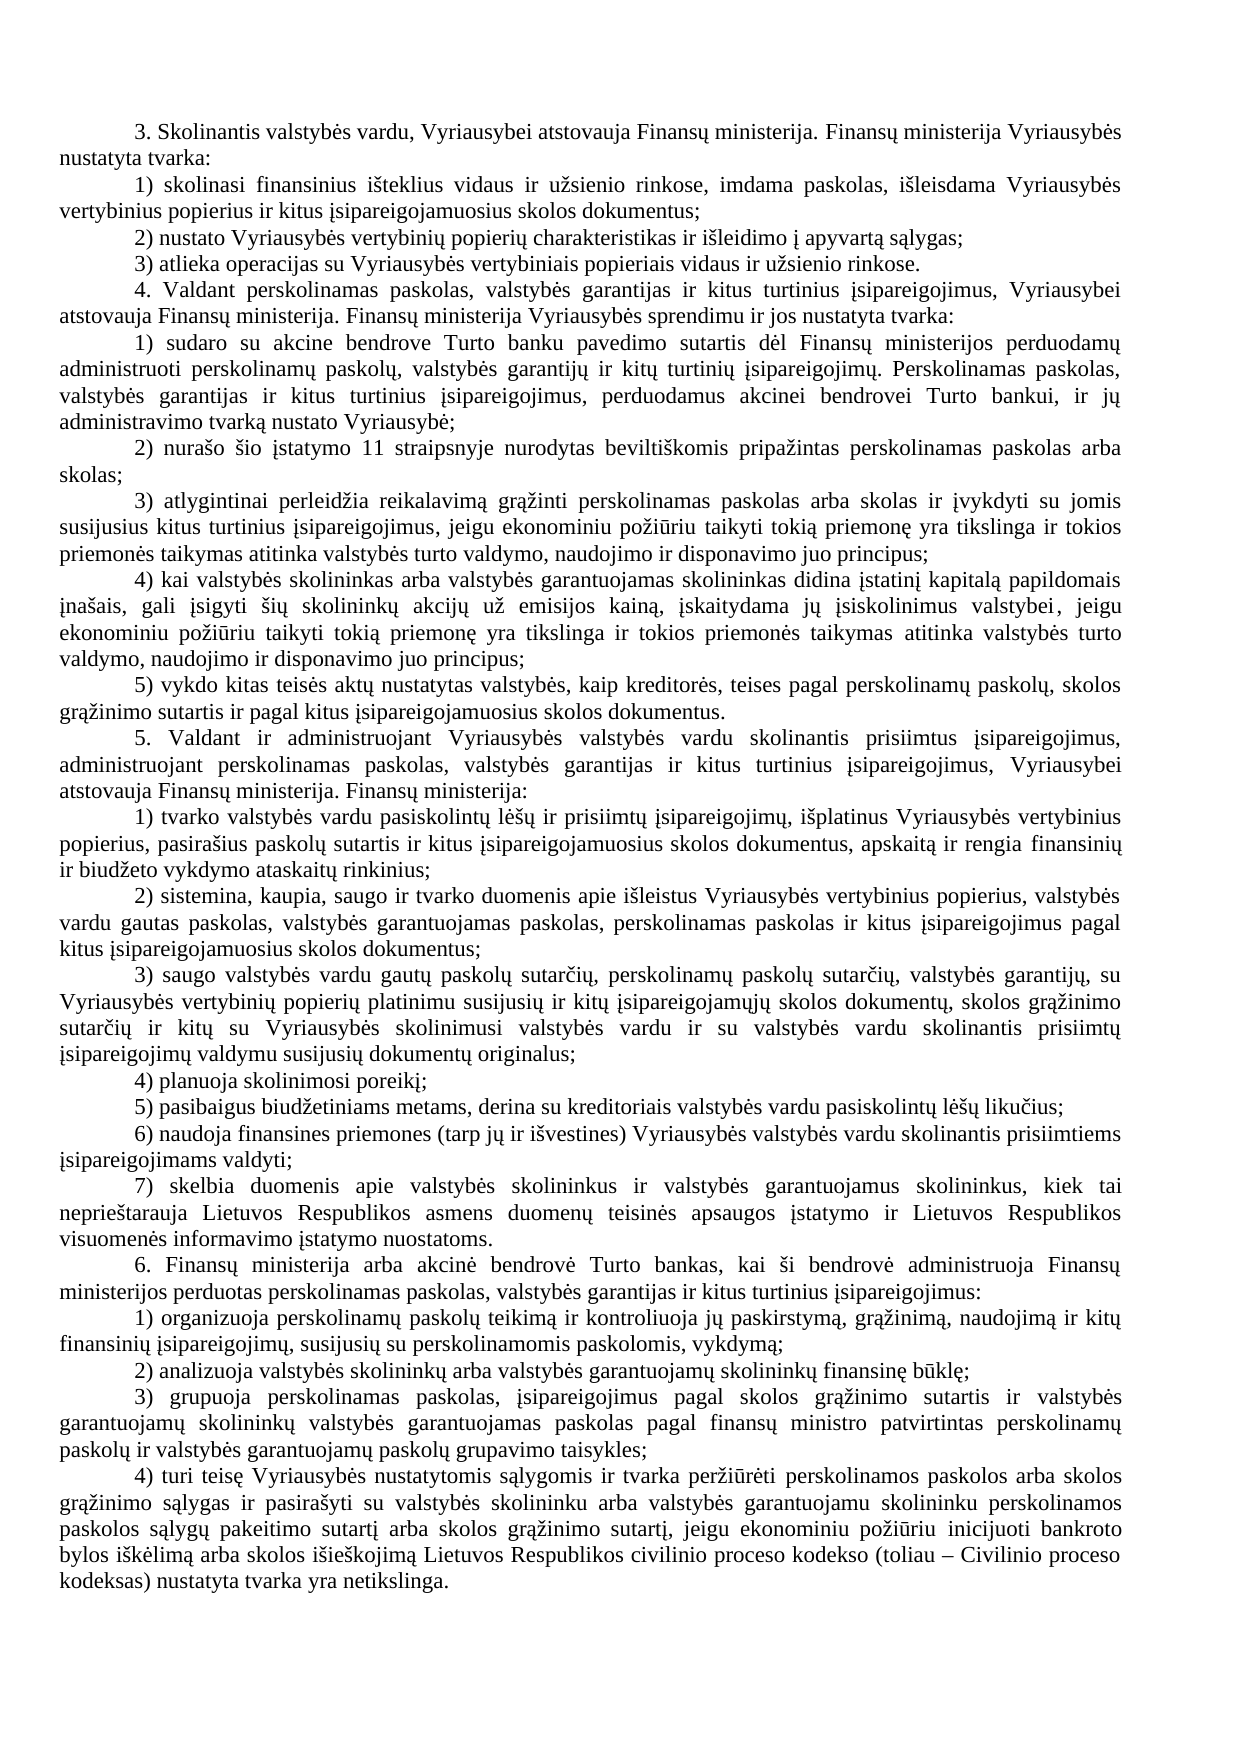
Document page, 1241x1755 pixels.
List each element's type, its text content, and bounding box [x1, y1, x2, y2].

text 2) analizuoja valstybės skolininkų arba valstybės garantuojamų skolininkų finansinę būklę; [59, 1357, 1122, 1383]
text 3) grupuoja perskolinamas paskolas, įsipareigojimus pagal skolos grąžinimo sutartis ir valstybės garantuojamų skolininkų valstybės garantuojamas paskolas pagal finansų ministro patvirtintas perskolinamų paskolų ir valstybės garantuojamų paskolų grupavimo taisykles; [59, 1383, 1122, 1462]
text 5) vykdo kitas teisės aktų nustatytas valstybės, kaip kreditorės, teises pagal perskolinamų paskolų, skolos grąžinimo sutartis ir pagal kitus įsipareigojamuosius skolos dokumentus. [59, 672, 1122, 724]
text 4) turi teisę Vyriausybės nustatytomis sąlygomis ir tvarka peržiūrėti perskolinamos paskolos arba skolos grąžinimo sąlygas ir pasirašyti su valstybės skolininku arba valstybės garantuojamu skolininku perskolinamos paskolos sąlygų pakeitimo sutartį arba skolos grąžinimo sutartį, jeigu ekonominiu požiūriu inicijuoti bankroto bylos iškėlimą arba skolos išieškojimą Lietuvos Respublikos civilinio proceso kodekso (toliau – Civilinio proceso kodeksas) nustatyta tvarka yra netikslinga. [59, 1462, 1122, 1594]
text 3) saugo valstybės vardu gautų paskolų sutarčių, perskolinamų paskolų sutarčių, valstybės garantijų, su Vyriausybės vertybinių popierių platinimu susijusių ir kitų įsipareigojamųjų skolos dokumentų, skolos grąžinimo sutarčių ir kitų su Vyriausybės skolinimusi valstybės vardu ir su valstybės vardu skolinantis prisiimtų įsipareigojimų valdymu susijusių dokumentų originalus; [59, 961, 1122, 1067]
text 1) organizuoja perskolinamų paskolų teikimą ir kontroliuoja jų paskirstymą, grąžinimą, naudojimą ir kitų finansinių įsipareigojimų, susijusių su perskolinamomis paskolomis, vykdymą; [59, 1304, 1122, 1357]
text 4) kai valstybės skolininkas arba valstybės garantuojamas skolininkas didina įstatinį kapitalą papildomais įnašais, gali įsigyti šių skolininkų akcijų už emisijos kainą, įskaitydama jų įsiskolinimus valstybei, jeigu ekonominiu požiūriu taikyti tokią priemonę yra tikslinga ir tokios priemonės taikymas atitinka valstybės turto valdymo, naudojimo ir disponavimo juo principus; [59, 566, 1122, 672]
text 1) tvarko valstybės vardu pasiskolintų lėšų ir prisiimtų įsipareigojimų, išplatinus Vyriausybės vertybinius popierius, pasirašius paskolų sutartis ir kitus įsipareigojamuosius skolos dokumentus, apskaitą ir rengia finansinių ir biudžeto vykdymo ataskaitų rinkinius; [59, 803, 1122, 882]
text 1) sudaro su akcine bendrove Turto banku pavedimo sutartis dėl Finansų ministerijos perduodamų administruoti perskolinamų paskolų, valstybės garantijų ir kitų turtinių įsipareigojimų. Perskolinamas paskolas, valstybės garantijas ir kitus turtinius įsipareigojimus, perduodamus akcinei bendrovei Turto bankui, ir jų administravimo tvarką nustato Vyriausybė; [59, 329, 1122, 434]
text 4) planuoja skolinimosi poreikį; [59, 1067, 1122, 1093]
text 4. Valdant perskolinamas paskolas, valstybės garantijas ir kitus turtinius įsipareigojimus, Vyriausybei atstovauja Finansų ministerija. Finansų ministerija Vyriausybės sprendimu ir jos nustatyta tvarka: [59, 276, 1122, 329]
text 3) atlygintinai perleidžia reikalavimą grąžinti perskolinamas paskolas arba skolas ir įvykdyti su jomis susijusius kitus turtinius įsipareigojimus, jeigu ekonominiu požiūriu taikyti tokią priemonę yra tikslinga ir tokios priemonės taikymas atitinka valstybės turto valdymo, naudojimo ir disponavimo juo principus; [59, 487, 1122, 566]
text 3) atlieka operacijas su Vyriausybės vertybiniais popieriais vidaus ir užsienio rinkose. [59, 250, 1122, 276]
text 5) pasibaigus biudžetiniams metams, derina su kreditoriais valstybės vardu pasiskolintų lėšų likučius; [59, 1093, 1122, 1119]
text 5. Valdant ir administruojant Vyriausybės valstybės vardu skolinantis prisiimtus įsipareigojimus, administruojant perskolinamas paskolas, valstybės garantijas ir kitus turtinius įsipareigojimus, Vyriausybei atstovauja Finansų ministerija. Finansų ministerija: [59, 724, 1122, 803]
text 7) skelbia duomenis apie valstybės skolininkus ir valstybės garantuojamus skolininkus, kiek tai neprieštarauja Lietuvos Respublikos asmens duomenų teisinės apsaugos įstatymo ir Lietuvos Respublikos visuomenės informavimo įstatymo nuostatoms. [59, 1172, 1122, 1251]
text 6) naudoja finansines priemones (tarp jų ir išvestines) Vyriausybės valstybės vardu skolinantis prisiimtiems įsipareigojimams valdyti; [59, 1119, 1122, 1172]
text 6. Finansų ministerija arba akcinė bendrovė Turto bankas, kai ši bendrovė administruoja Finansų ministerijos perduotas perskolinamas paskolas, valstybės garantijas ir kitus turtinius įsipareigojimus: [59, 1251, 1122, 1304]
text 3. Skolinantis valstybės vardu, Vyriausybei atstovauja Finansų ministerija. Finansų ministerija Vyriausybės nustatyta tvarka: [59, 118, 1122, 171]
text 2) nustato Vyriausybės vertybinių popierių charakteristikas ir išleidimo į apyvartą sąlygas; [59, 223, 1122, 250]
text 1) skolinasi finansinius išteklius vidaus ir užsienio rinkose, imdama paskolas, išleisdama Vyriausybės vertybinius popierius ir kitus įsipareigojamuosius skolos dokumentus; [59, 171, 1122, 223]
text 2) nurašo šio įstatymo 11 straipsnyje nurodytas beviltiškomis pripažintas perskolinamas paskolas arba skolas; [59, 434, 1122, 487]
text 2) sistemina, kaupia, saugo ir tvarko duomenis apie išleistus Vyriausybės vertybinius popierius, valstybės vardu gautas paskolas, valstybės garantuojamas paskolas, perskolinamas paskolas ir kitus įsipareigojimus pagal kitus įsipareigojamuosius skolos dokumentus; [59, 882, 1122, 961]
